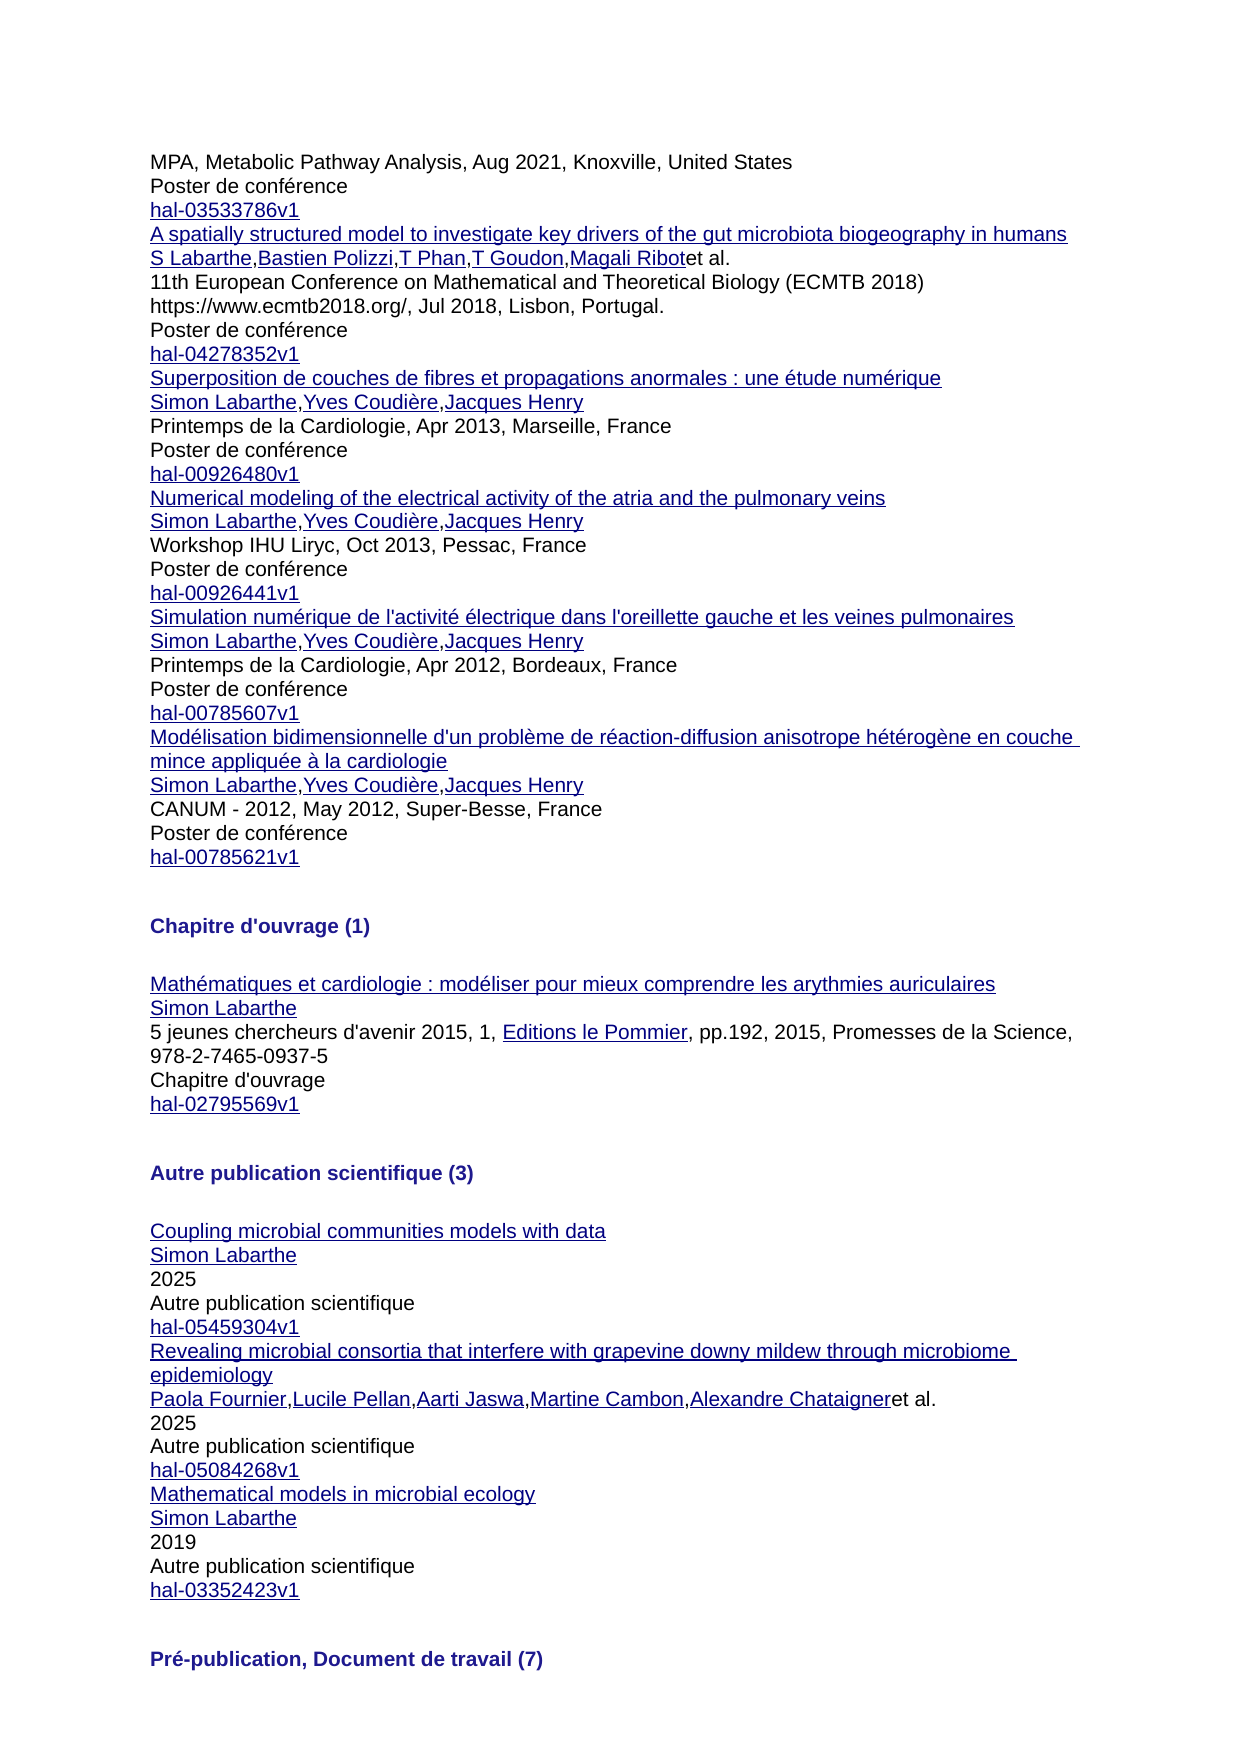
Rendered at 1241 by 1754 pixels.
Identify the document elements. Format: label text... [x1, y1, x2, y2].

table_cell Simulation numérique de l'activité électrique dans l'oreillette gauche et les veines pulmonaires Simon Labarthe,Yves Coudière,Jacques Henry Printemps de la Cardiologie, Apr 2012, Bordeaux, France Poster de conférence hal-00785607v1 [150, 605, 1090, 725]
table_header Coupling microbial communities models with data Simon Labarthe 2025 Autre publication scientifique hal-05459304v1 [150, 1219, 1090, 1338]
table_cell Superposition de couches de fibres et propagations anormales : une étude numérique Simon Labarthe,Yves Coudière,Jacques Henry Printemps de la Cardiologie, Apr 2013, Marseille, France Poster de conférence hal-00926480v1 [150, 366, 1090, 485]
table_cell Modélisation bidimensionnelle d'un problème de réaction-diffusion anisotrope hétérogène en couche mince appliquée à la cardiologie Simon Labarthe,Yves Coudière,Jacques Henry CANUM - 2012, May 2012, Super-Besse, France Poster de conférence hal-00785621v1 [150, 725, 1090, 869]
subtitle Pré-publication, Document de travail (7) [150, 1647, 1090, 1671]
subtitle Chapitre d'ouvrage (1) [150, 913, 1090, 937]
table_cell A spatially structured model to investigate key drivers of the gut microbiota biogeography in humans S Labarthe,Bastien Polizzi,T Phan,T Goudon,Magali Ribotet al. 11th European Conference on Mathematical and Theoretical Biology (ECMTB 2018) https://www.ecmtb2018.org/, Jul 2018, Lisbon, Portugal. Poster de conférence hal-04278352v1 [150, 222, 1090, 366]
subtitle Autre publication scientifique (3) [150, 1160, 1090, 1184]
table_header Mathématiques et cardiologie : modéliser pour mieux comprendre les arythmies auriculaires Simon Labarthe 5 jeunes chercheurs d'avenir 2015, 1, Editions le Pommier, pp.192, 2015, Promesses de la Science, 978-2-7465-0937-5 Chapitre d'ouvrage hal-02795569v1 [150, 972, 1090, 1116]
table_cell Numerical modeling of the electrical activity of the atria and the pulmonary veins Simon Labarthe,Yves Coudière,Jacques Henry Workshop IHU Liryc, Oct 2013, Pessac, France Poster de conférence hal-00926441v1 [150, 485, 1090, 605]
table_cell MPA, Metabolic Pathway Analysis, Aug 2021, Knoxville, United States Poster de conférence hal-03533786v1 [150, 150, 1090, 222]
table_cell Revealing microbial consortia that interfere with grapevine downy mildew through microbiome epidemiology Paola Fournier,Lucile Pellan,Aarti Jaswa,Martine Cambon,Alexandre Chataigneret al. 2025 Autre publication scientifique hal-05084268v1 [150, 1339, 1090, 1482]
table_cell Mathematical models in microbial ecology Simon Labarthe 2019 Autre publication scientifique hal-03352423v1 [150, 1482, 1090, 1602]
